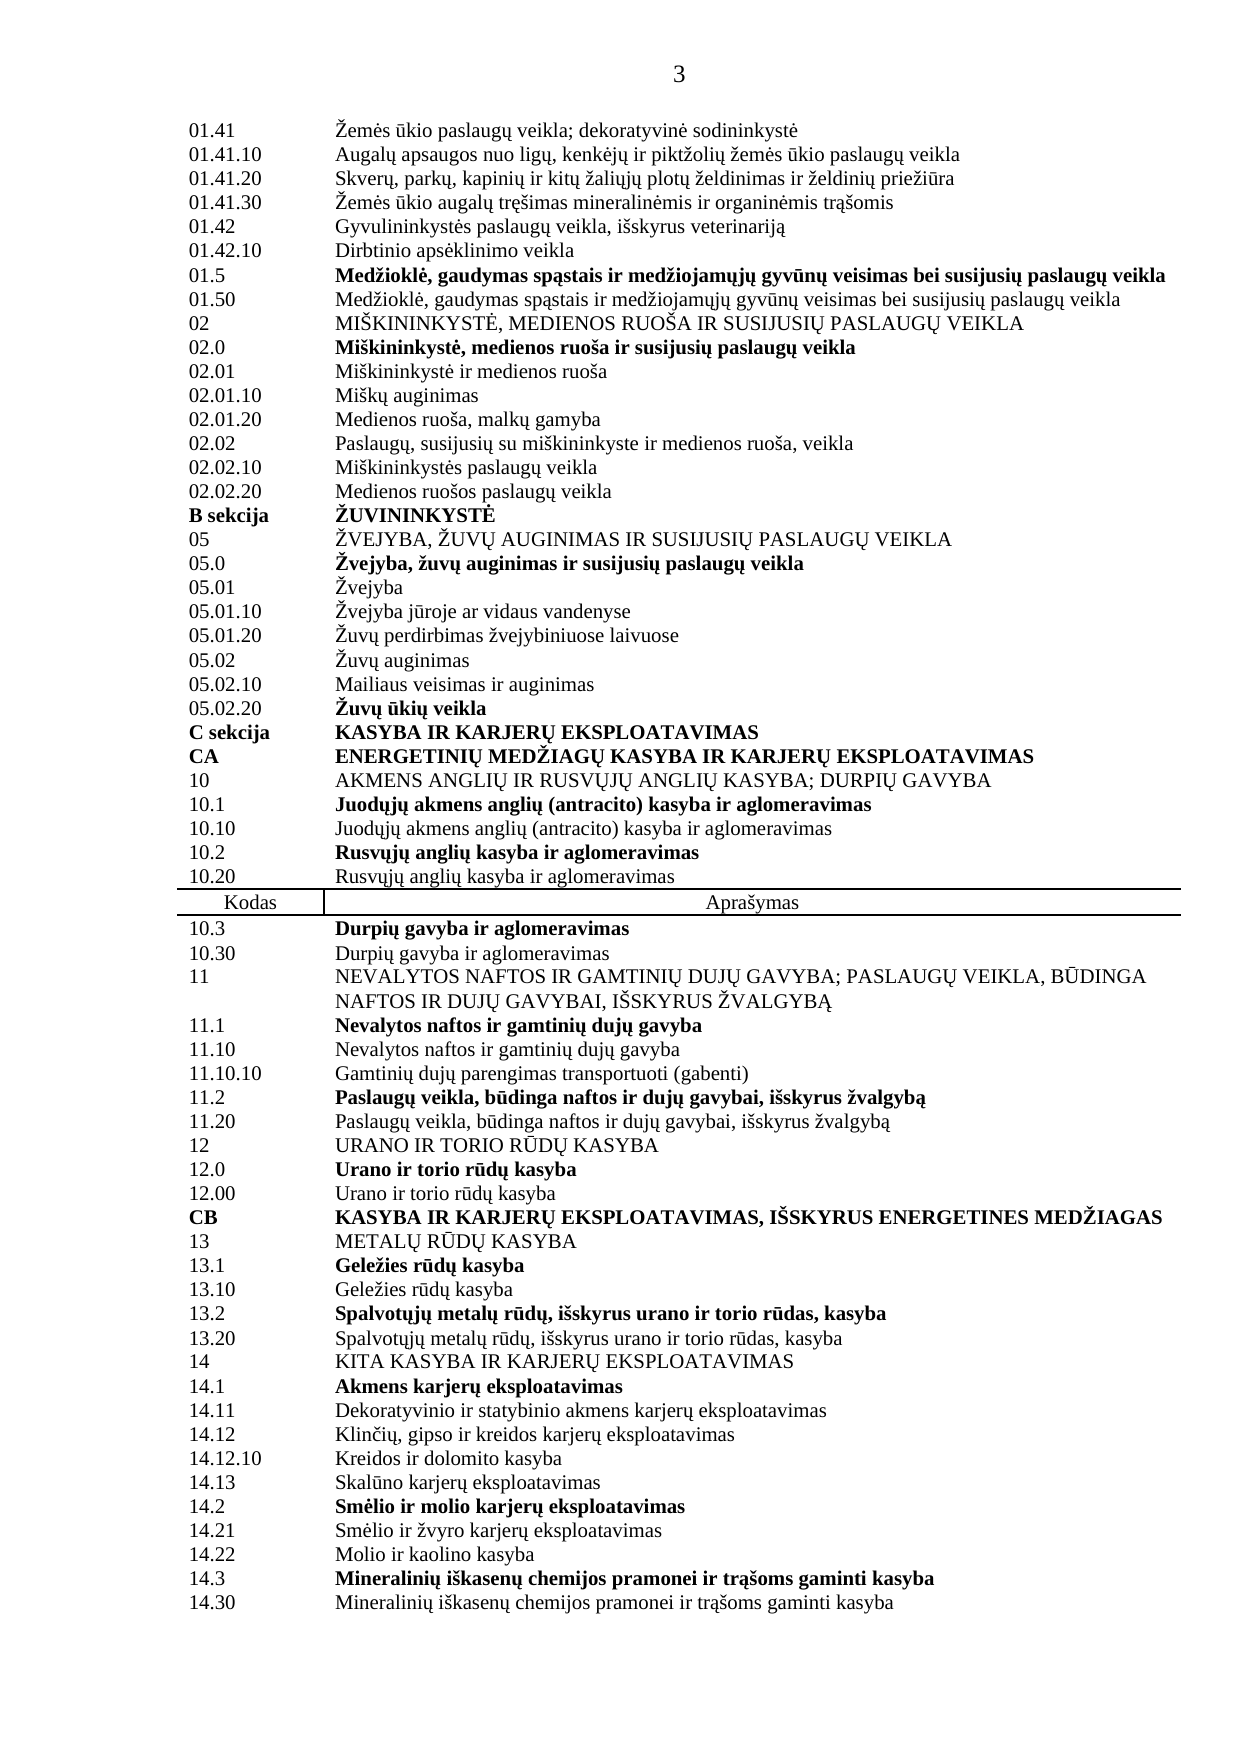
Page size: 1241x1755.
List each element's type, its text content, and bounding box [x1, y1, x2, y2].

table_cell Nevalytos naftos ir gamtinių dujų gavyba [324, 1013, 1181, 1037]
table_cell Dirbtinio apsėklinimo veikla [324, 239, 1181, 262]
table_cell Urano ir torio rūdų kasyba [324, 1157, 1181, 1181]
table_cell KASYBA IR KARJERŲ EKSPLOATAVIMAS, IŠSKYRUS ENERGETINES MEDŽIAGAS [324, 1205, 1181, 1229]
table_cell Spalvotųjų metalų rūdų, išskyrus urano ir torio rūdas, kasyba [324, 1325, 1181, 1349]
table_cell Žvejyba jūroje ar vidaus vandenyse [324, 599, 1181, 623]
table_cell Rusvųjų anglių kasyba ir aglomeravimas [324, 840, 1181, 864]
table_cell Žvejyba, žuvų auginimas ir susijusių paslaugų veikla [324, 551, 1181, 575]
table_cell 01.50 [177, 287, 323, 311]
table_cell Medienos ruoša, malkų gamyba [324, 407, 1181, 431]
table_cell 13.1 [177, 1253, 323, 1277]
table_cell Aprašymas [325, 890, 1181, 914]
table_cell Mineralinių iškasenų chemijos pramonei ir trąšoms gaminti kasyba [324, 1590, 1181, 1614]
table_cell 11.10.10 [177, 1061, 323, 1085]
table_cell 02.01 [177, 359, 323, 383]
table_cell Gyvulininkystės paslaugų veikla, išskyrus veterinariją [324, 214, 1181, 238]
table_cell C sekcija [177, 720, 323, 744]
table_cell 01.41.30 [177, 190, 323, 214]
table_cell 10.1 [177, 792, 323, 816]
table_cell Smėlio ir molio karjerų eksploatavimas [324, 1494, 1181, 1518]
table_cell 10.2 [177, 840, 323, 864]
table_cell 02.02.10 [177, 455, 323, 479]
table_cell 14 [177, 1350, 323, 1373]
table_cell Nevalytos naftos ir gamtinių dujų gavyba [324, 1037, 1181, 1061]
table_cell 10.30 [177, 940, 323, 964]
table_cell Durpių gavyba ir aglomeravimas [324, 916, 1181, 940]
table_cell Geležies rūdų kasyba [324, 1277, 1181, 1301]
table_cell Kreidos ir dolomito kasyba [324, 1446, 1181, 1470]
table_cell 05.01.20 [177, 624, 323, 647]
table_cell 05.02.10 [177, 672, 323, 696]
table_cell ENERGETINIŲ MEDŽIAGŲ KASYBA IR KARJERŲ EKSPLOATAVIMAS [324, 744, 1181, 768]
table_cell 10.20 [177, 864, 323, 888]
table_cell METALŲ RŪDŲ KASYBA [324, 1229, 1181, 1253]
table_cell Miškininkystė ir medienos ruoša [324, 359, 1181, 383]
table_cell Akmens karjerų eksploatavimas [324, 1374, 1181, 1398]
table_cell Žvejyba [324, 575, 1181, 599]
table_cell KASYBA IR KARJERŲ EKSPLOATAVIMAS [324, 720, 1181, 744]
table_cell Medžioklė, gaudymas spąstais ir medžiojamųjų gyvūnų veisimas bei susijusių paslaugų veikla [324, 263, 1181, 287]
table_cell Žemės ūkio augalų tręšimas mineralinėmis ir organinėmis trąšomis [324, 190, 1181, 214]
table_cell Mailiaus veisimas ir auginimas [324, 672, 1181, 696]
table_cell 02.02 [177, 431, 323, 455]
table_cell Paslaugų veikla, būdinga naftos ir dujų gavybai, išskyrus žvalgybą [324, 1085, 1181, 1109]
table_cell B sekcija [177, 503, 323, 527]
table_cell 01.41.20 [177, 166, 323, 190]
table_cell 01.42 [177, 214, 323, 238]
table_cell Kodas [177, 890, 323, 914]
table_cell 02.01.20 [177, 407, 323, 431]
table_cell 02.01.10 [177, 383, 323, 407]
table_cell 12.00 [177, 1181, 323, 1205]
table_cell CA [177, 744, 323, 768]
table_cell Žuvų ūkių veikla [324, 696, 1181, 720]
table_cell 05.02 [177, 648, 323, 672]
table_cell 11.2 [177, 1085, 323, 1109]
table_cell Žuvų auginimas [324, 648, 1181, 672]
table_cell Juodųjų akmens anglių (antracito) kasyba ir aglomeravimas [324, 816, 1181, 840]
table_cell Žuvų perdirbimas žvejybiniuose laivuose [324, 624, 1181, 647]
table_cell Rusvųjų anglių kasyba ir aglomeravimas [324, 864, 1181, 888]
table_cell Juodųjų akmens anglių (antracito) kasyba ir aglomeravimas [324, 792, 1181, 816]
table_cell 14.21 [177, 1518, 323, 1542]
table_cell 13 [177, 1229, 323, 1253]
table_cell 10.10 [177, 816, 323, 840]
table_cell Augalų apsaugos nuo ligų, kenkėjų ir piktžolių žemės ūkio paslaugų veikla [324, 142, 1181, 166]
table_cell Skverų, parkų, kapinių ir kitų žaliųjų plotų želdinimas ir želdinių priežiūra [324, 166, 1181, 190]
table_cell 01.5 [177, 263, 323, 287]
table_cell 05.02.20 [177, 696, 323, 720]
table_cell CB [177, 1205, 323, 1229]
table_cell Urano ir torio rūdų kasyba [324, 1181, 1181, 1205]
table_cell 14.3 [177, 1566, 323, 1590]
table_cell 14.12.10 [177, 1446, 323, 1470]
table_cell Dekoratyvinio ir statybinio akmens karjerų eksploatavimas [324, 1398, 1181, 1422]
table_cell 14.30 [177, 1590, 323, 1614]
table_cell 11 [177, 965, 323, 1013]
table_cell Medienos ruošos paslaugų veikla [324, 479, 1181, 503]
table_cell 11.1 [177, 1013, 323, 1037]
table_cell 12 [177, 1133, 323, 1157]
table_cell Mineralinių iškasenų chemijos pramonei ir trąšoms gaminti kasyba [324, 1566, 1181, 1590]
table_cell Paslaugų, susijusių su miškininkyste ir medienos ruoša, veikla [324, 431, 1181, 455]
table_cell Miškų auginimas [324, 383, 1181, 407]
table_cell Smėlio ir žvyro karjerų eksploatavimas [324, 1518, 1181, 1542]
table_cell 01.41.10 [177, 142, 323, 166]
table_cell 02.02.20 [177, 479, 323, 503]
table_cell 01.41 [177, 118, 323, 142]
table_cell 11.10 [177, 1037, 323, 1061]
table_cell ŽVEJYBA, ŽUVŲ AUGINIMAS IR SUSIJUSIŲ PASLAUGŲ VEIKLA [324, 527, 1181, 551]
table_cell 05.01 [177, 575, 323, 599]
table_cell KITA KASYBA IR KARJERŲ EKSPLOATAVIMAS [324, 1350, 1181, 1373]
table_cell 14.12 [177, 1422, 323, 1446]
table_cell 02.0 [177, 335, 323, 359]
table_cell 13.2 [177, 1301, 323, 1325]
table_cell 10.3 [177, 916, 323, 940]
table_cell 14.2 [177, 1494, 323, 1518]
table_cell 13.10 [177, 1277, 323, 1301]
table_cell 13.20 [177, 1325, 323, 1349]
table_cell 11.20 [177, 1109, 323, 1133]
table_cell 05 [177, 527, 323, 551]
table_cell 05.01.10 [177, 599, 323, 623]
table_cell NEVALYTOS NAFTOS IR GAMTINIŲ DUJŲ GAVYBA; PASLAUGŲ VEIKLA, BŪDINGA NAFTOS IR DUJŲ GAVYBAI, IŠSKYRUS ŽVALGYBĄ [324, 965, 1181, 1013]
table_cell 14.11 [177, 1398, 323, 1422]
table_cell Durpių gavyba ir aglomeravimas [324, 940, 1181, 964]
table_cell Geležies rūdų kasyba [324, 1253, 1181, 1277]
table_cell AKMENS ANGLIŲ IR RUSVŲJŲ ANGLIŲ KASYBA; DURPIŲ GAVYBA [324, 768, 1181, 792]
table_cell Paslaugų veikla, būdinga naftos ir dujų gavybai, išskyrus žvalgybą [324, 1109, 1181, 1133]
table_cell 01.42.10 [177, 239, 323, 262]
table_cell Spalvotųjų metalų rūdų, išskyrus urano ir torio rūdas, kasyba [324, 1301, 1181, 1325]
table_cell 02 [177, 311, 323, 335]
table_cell Gamtinių dujų parengimas transportuoti (gabenti) [324, 1061, 1181, 1085]
table_cell Skalūno karjerų eksploatavimas [324, 1470, 1181, 1494]
table_cell Klinčių, gipso ir kreidos karjerų eksploatavimas [324, 1422, 1181, 1446]
table_cell 14.22 [177, 1542, 323, 1566]
table_cell ŽUVININKYSTĖ [324, 503, 1181, 527]
table_cell 05.0 [177, 551, 323, 575]
table_cell Žemės ūkio paslaugų veikla; dekoratyvinė sodininkystė [324, 118, 1181, 142]
table_cell MIŠKININKYSTĖ, MEDIENOS RUOŠA IR SUSIJUSIŲ PASLAUGŲ VEIKLA [324, 311, 1181, 335]
table_cell Molio ir kaolino kasyba [324, 1542, 1181, 1566]
table_cell Miškininkystė, medienos ruoša ir susijusių paslaugų veikla [324, 335, 1181, 359]
table_cell Miškininkystės paslaugų veikla [324, 455, 1181, 479]
table_cell 14.13 [177, 1470, 323, 1494]
table_cell URANO IR TORIO RŪDŲ KASYBA [324, 1133, 1181, 1157]
table_cell 10 [177, 768, 323, 792]
table_cell Medžioklė, gaudymas spąstais ir medžiojamųjų gyvūnų veisimas bei susijusių paslaugų veikla [324, 287, 1181, 311]
table_cell 14.1 [177, 1374, 323, 1398]
table_cell 12.0 [177, 1157, 323, 1181]
